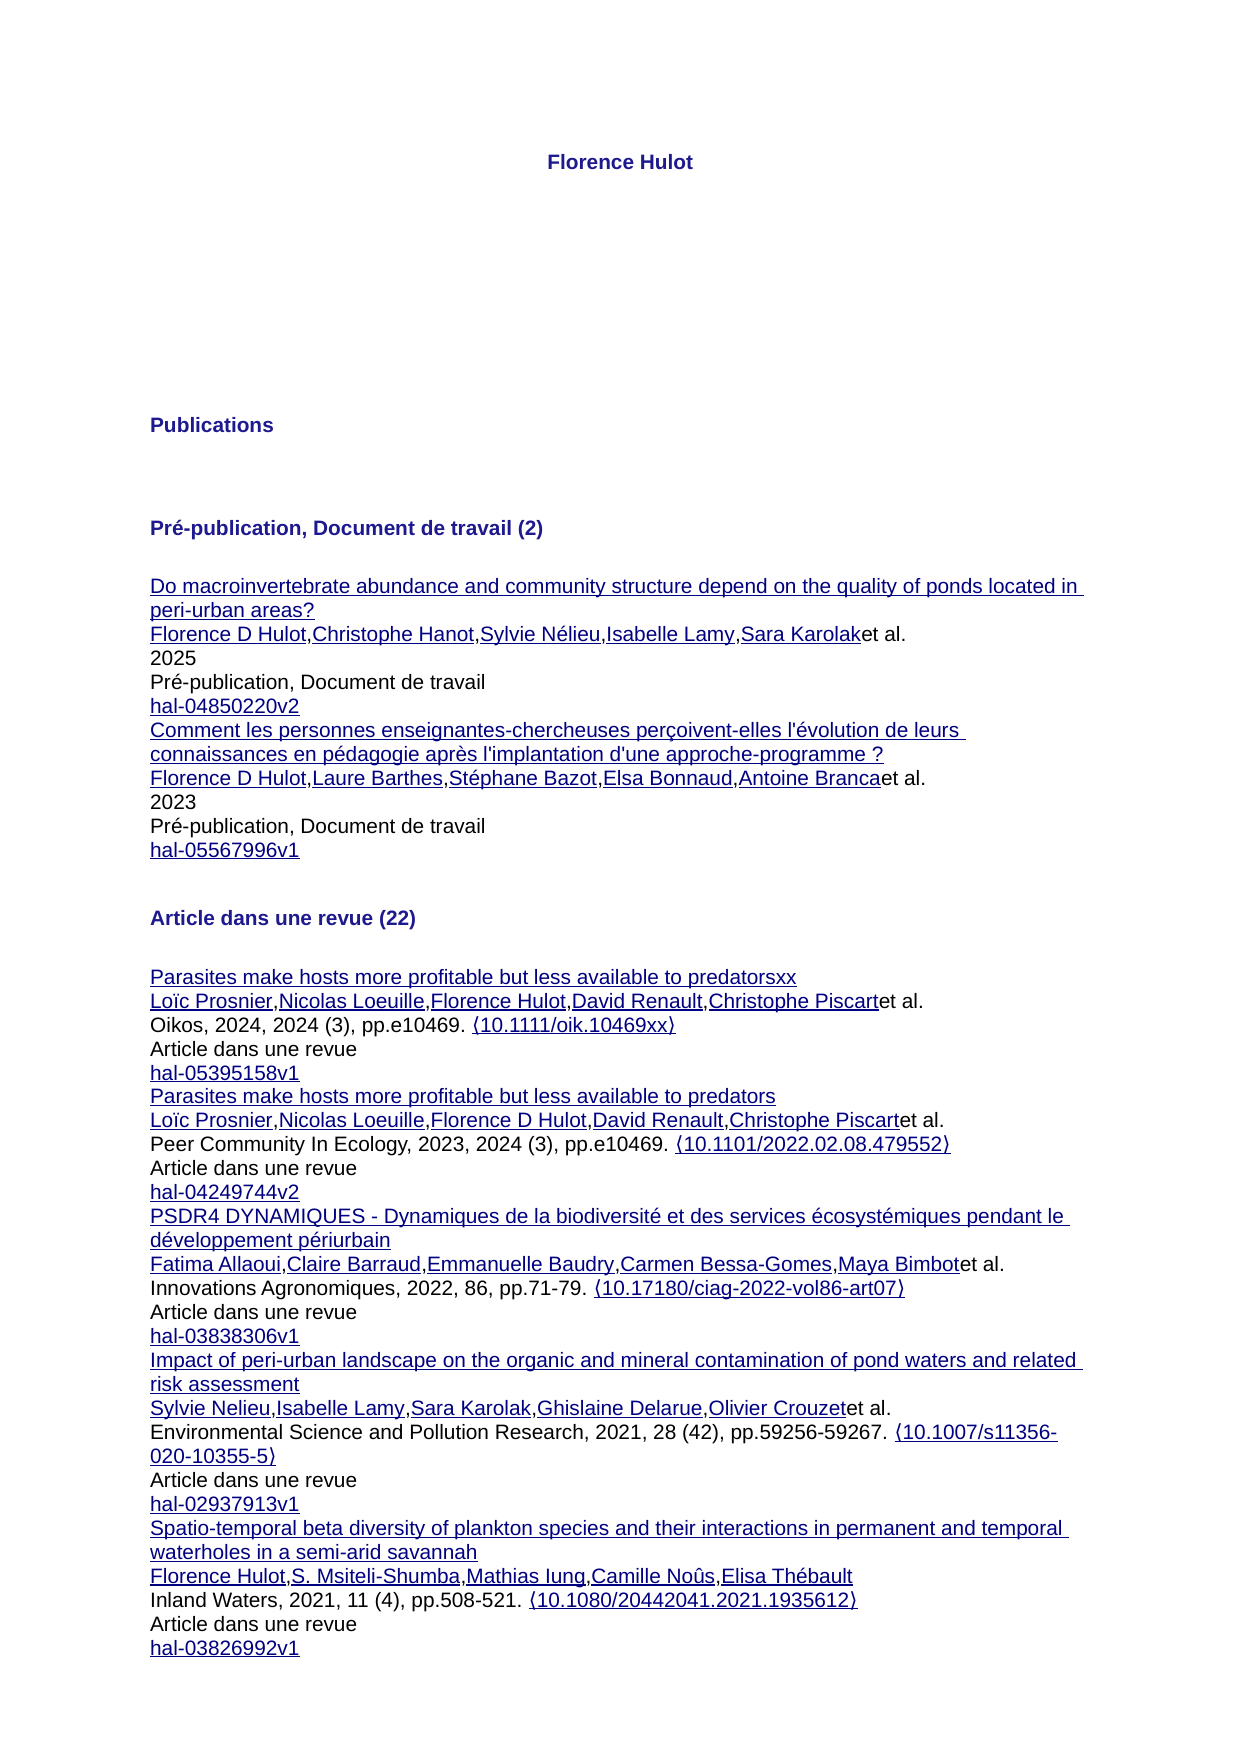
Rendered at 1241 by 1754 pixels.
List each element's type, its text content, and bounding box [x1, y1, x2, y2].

table_cell Impact of peri-urban landscape on the organic and mineral contamination of pond waters and related risk assessment Sylvie Nelieu,Isabelle Lamy,Sara Karolak,Ghislaine Delarue,Olivier Crouzetet al. Environmental Science and Pollution Research, 2021, 28 (42), pp.59256-59267. ⟨10.1007/s11356-020-10355-5⟩ Article dans une revue hal-02937913v1 [150, 1348, 1090, 1516]
subtitle Article dans une revue (22) [150, 906, 1090, 930]
table_cell Parasites make hosts more profitable but less available to predators Loïc Prosnier,Nicolas Loeuille,Florence D Hulot,David Renault,Christophe Piscartet al. Peer Community In Ecology, 2023, 2024 (3), pp.e10469. ⟨10.1101/2022.02.08.479552⟩ Article dans une revue hal-04249744v2 [150, 1084, 1090, 1204]
subtitle Florence Hulot [150, 150, 1090, 174]
table_cell Spatio-temporal beta diversity of plankton species and their interactions in permanent and temporal waterholes in a semi-arid savannah Florence Hulot,S. Msiteli-Shumba,Mathias Iung,Camille Noûs,Elisa Thébault Inland Waters, 2021, 11 (4), pp.508-521. ⟨10.1080/20442041.2021.1935612⟩ Article dans une revue hal-03826992v1 [150, 1516, 1090, 1659]
table_header Parasites make hosts more profitable but less available to predatorsxx Loïc Prosnier,Nicolas Loeuille,Florence Hulot,David Renault,Christophe Piscartet al. Oikos, 2024, 2024 (3), pp.e10469. ⟨10.1111/oik.10469xx⟩ Article dans une revue hal-05395158v1 [150, 965, 1090, 1084]
subtitle Pré-publication, Document de travail (2) [150, 516, 1090, 539]
table_cell PSDR4 DYNAMIQUES - Dynamiques de la biodiversité et des services écosystémiques pendant le développement périurbain Fatima Allaoui,Claire Barraud,Emmanuelle Baudry,Carmen Bessa-Gomes,Maya Bimbotet al. Innovations Agronomiques, 2022, 86, pp.71-79. ⟨10.17180/ciag-2022-vol86-art07⟩ Article dans une revue hal-03838306v1 [150, 1204, 1090, 1348]
subtitle Publications [150, 412, 1090, 436]
table_cell Comment les personnes enseignantes-chercheuses perçoivent-elles l'évolution de leurs connaissances en pédagogie après l'implantation d'une approche-programme ? Florence D Hulot,Laure Barthes,Stéphane Bazot,Elsa Bonnaud,Antoine Brancaet al. 2023 Pré-publication, Document de travail hal-05567996v1 [150, 718, 1090, 861]
table_header Do macroinvertebrate abundance and community structure depend on the quality of ponds located in peri-urban areas? Florence D Hulot,Christophe Hanot,Sylvie Nélieu,Isabelle Lamy,Sara Karolaket al. 2025 Pré-publication, Document de travail hal-04850220v2 [150, 574, 1090, 718]
